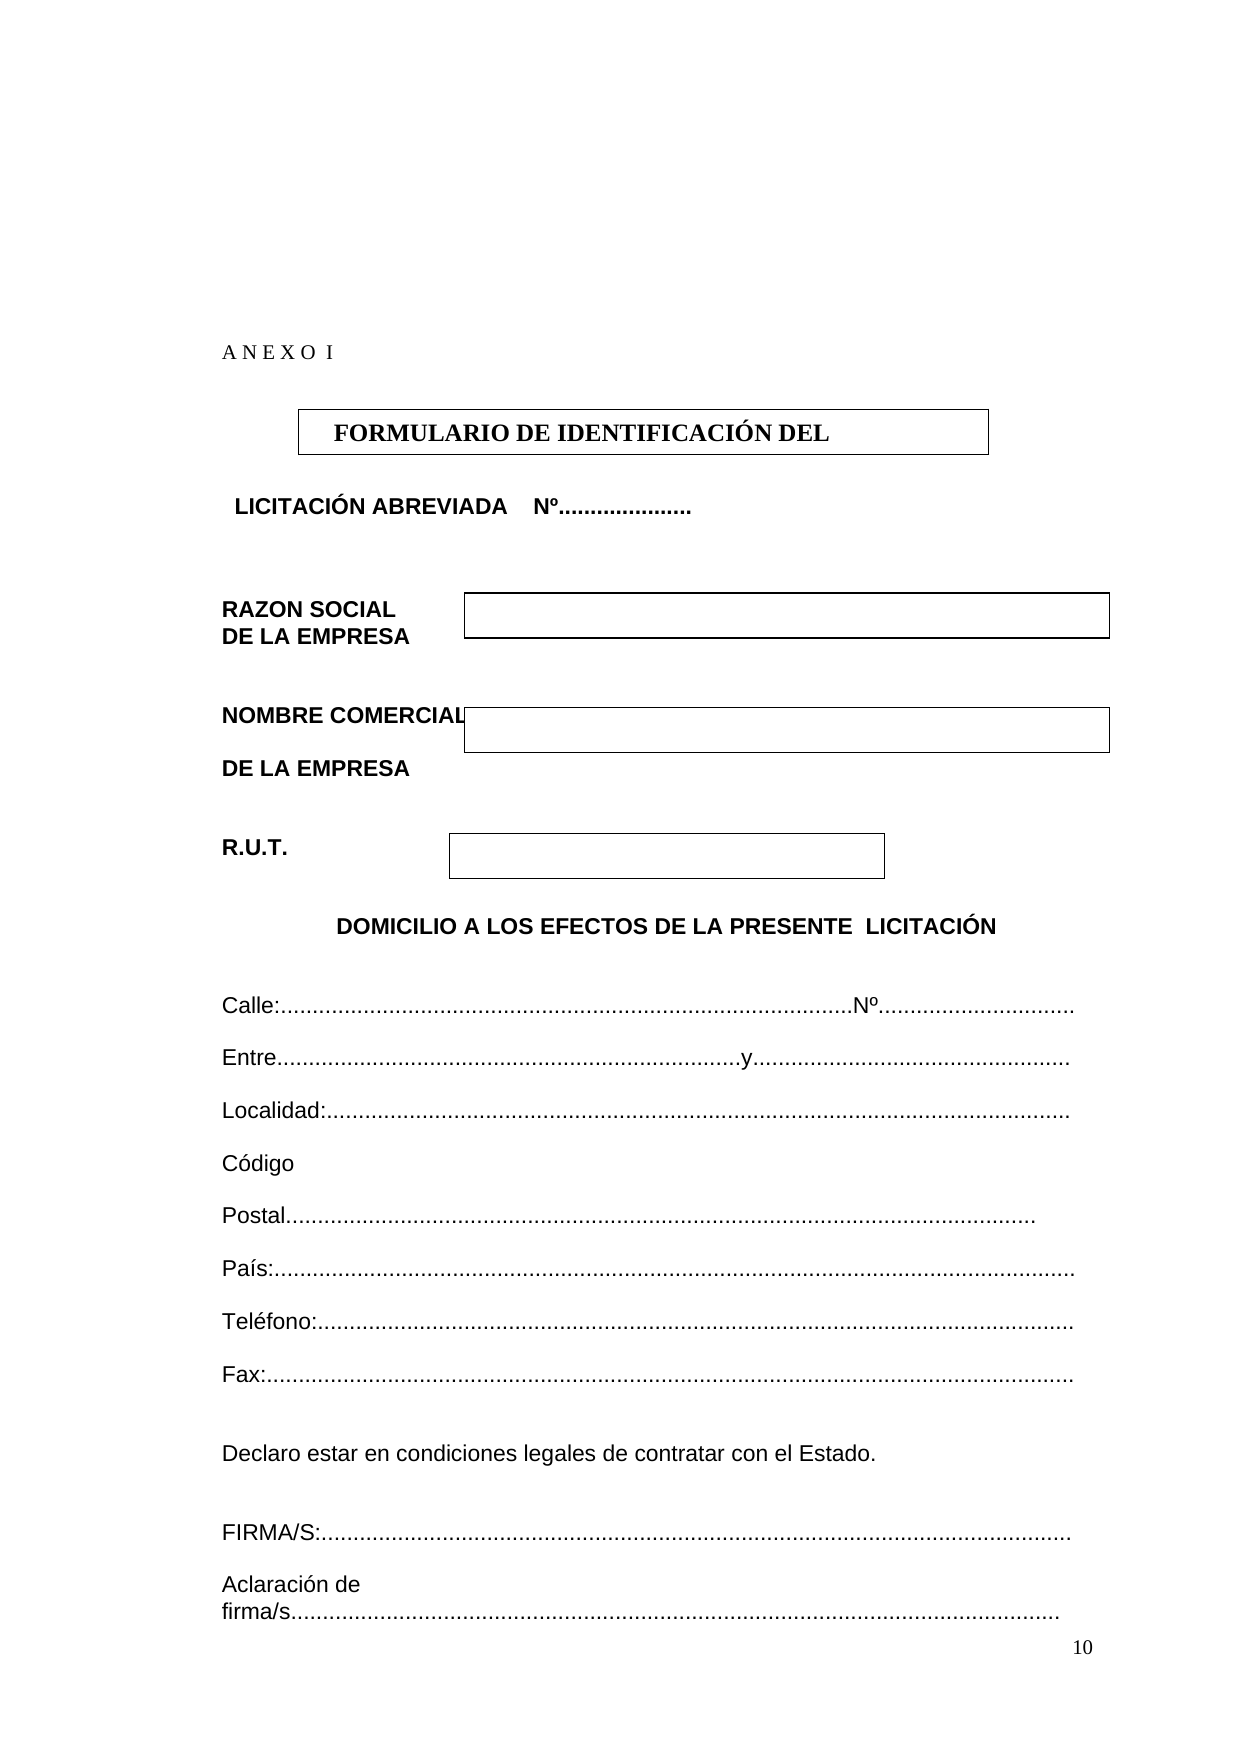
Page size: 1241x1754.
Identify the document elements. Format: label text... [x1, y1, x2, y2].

text DOMICILIO A LOS EFECTOS DE LA PRESENTE LICITACIÓN [222, 913, 1093, 939]
text Teléfono:....................................................................................................................... [222, 1308, 1093, 1334]
text [885, 833, 1093, 860]
text Declaro estar en condiciones legales de contratar con el Estado. [222, 1440, 1093, 1466]
text DE LA EMPRESA [222, 623, 1093, 649]
text Fax:............................................................................................................................... [222, 1361, 1093, 1387]
text País:.............................................................................................................................. [222, 1255, 1093, 1282]
subtitle FORMULARIO DE IDENTIFICACIÓN DEL OFERENTE [315, 418, 973, 446]
text Código Postal...................................................................................................................... [222, 1150, 1093, 1229]
text Localidad:..................................................................................................................... [222, 1097, 1093, 1123]
text Aclaración de firma/s......................................................................................................................... [222, 1571, 1093, 1624]
text FIRMA/S:...................................................................................................................... [222, 1519, 1093, 1545]
text A N E X O I [222, 340, 1093, 364]
text R.U.T. [222, 833, 449, 860]
text LICITACIÓN ABREVIADA Nº..................... [222, 493, 1093, 519]
text Entre.........................................................................y.................................................. [222, 1044, 1093, 1071]
text Calle:..........................................................................................Nº............................... [222, 992, 1093, 1018]
text RAZON SOCIAL [222, 596, 464, 623]
text DE LA EMPRESA [222, 754, 1093, 781]
text NOMBRE COMERCIAL [222, 702, 1093, 754]
